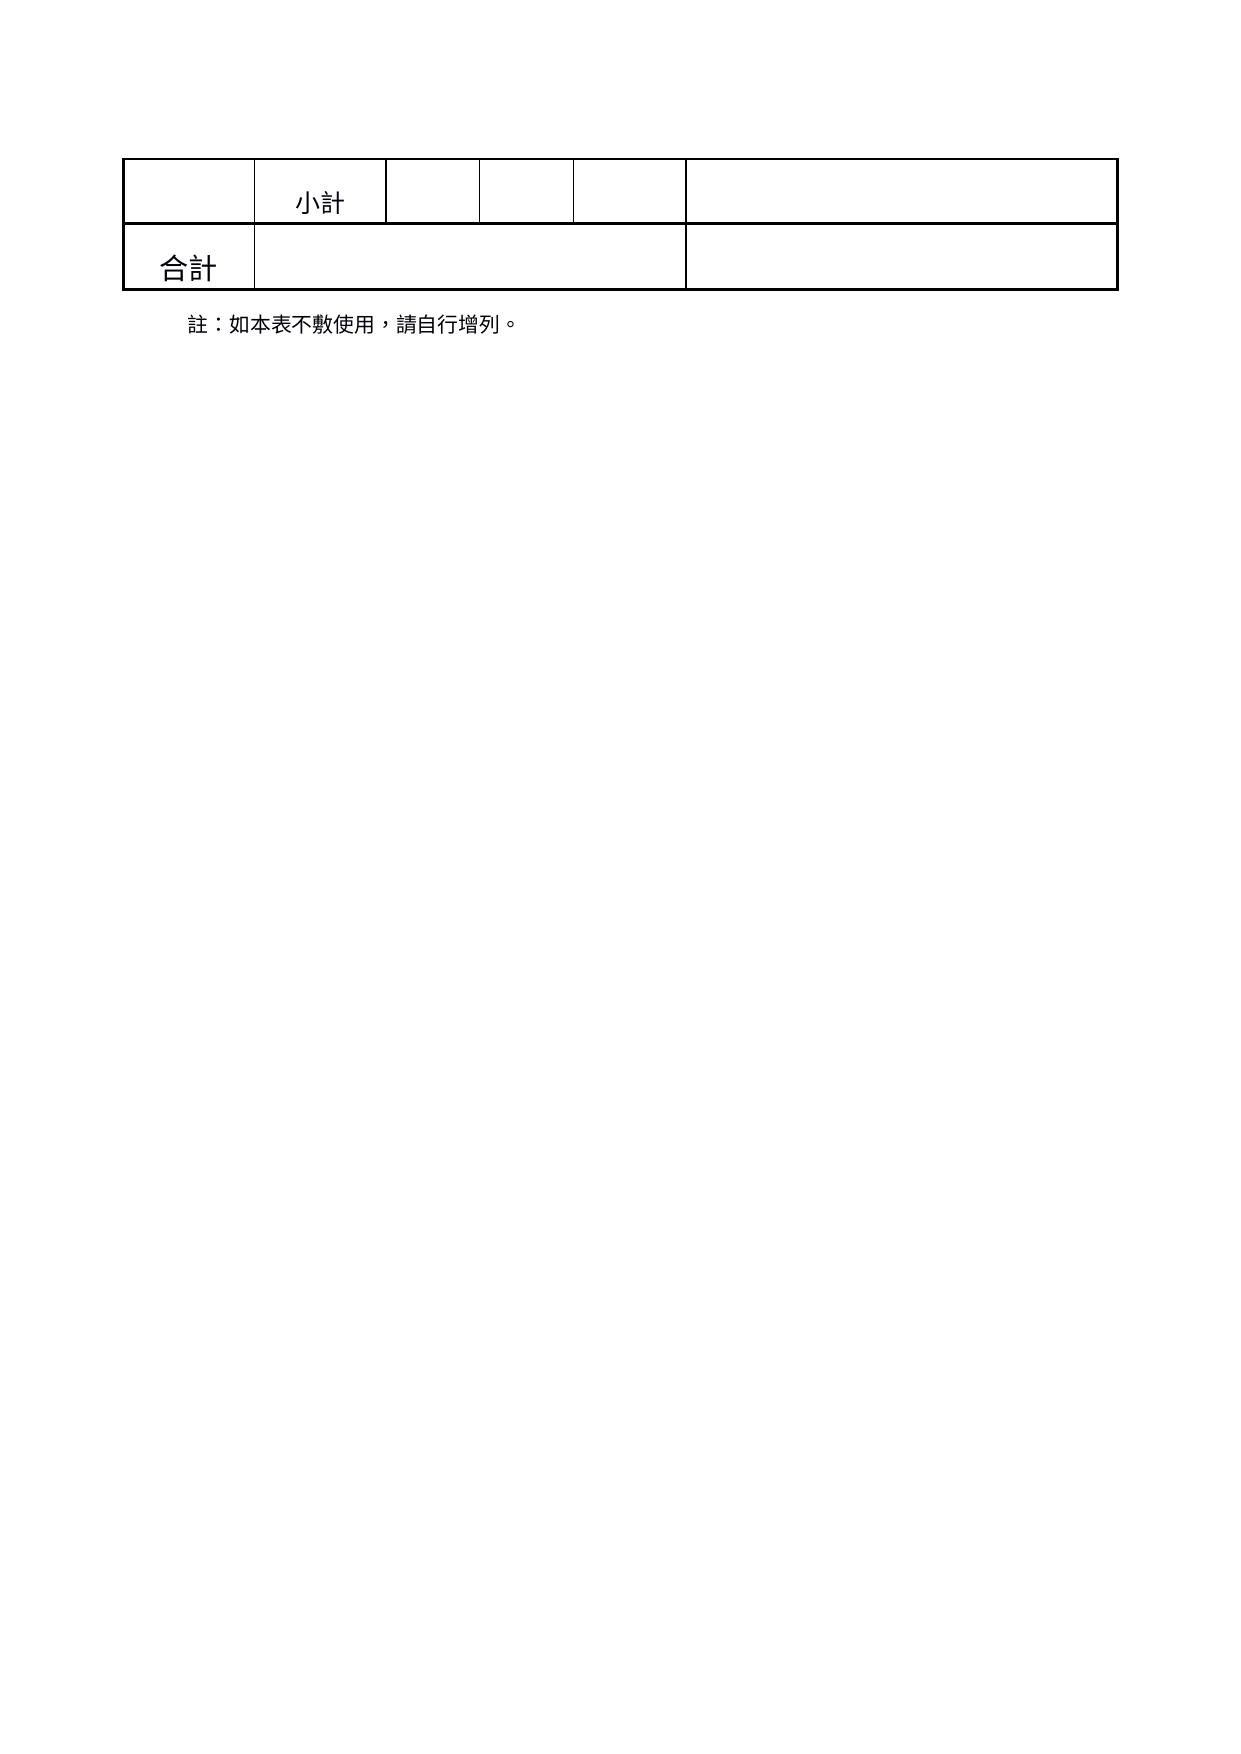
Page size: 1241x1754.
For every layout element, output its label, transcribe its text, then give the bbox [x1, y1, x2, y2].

text 註：如本表不敷使用，請自行增列。 [187, 291, 1053, 343]
